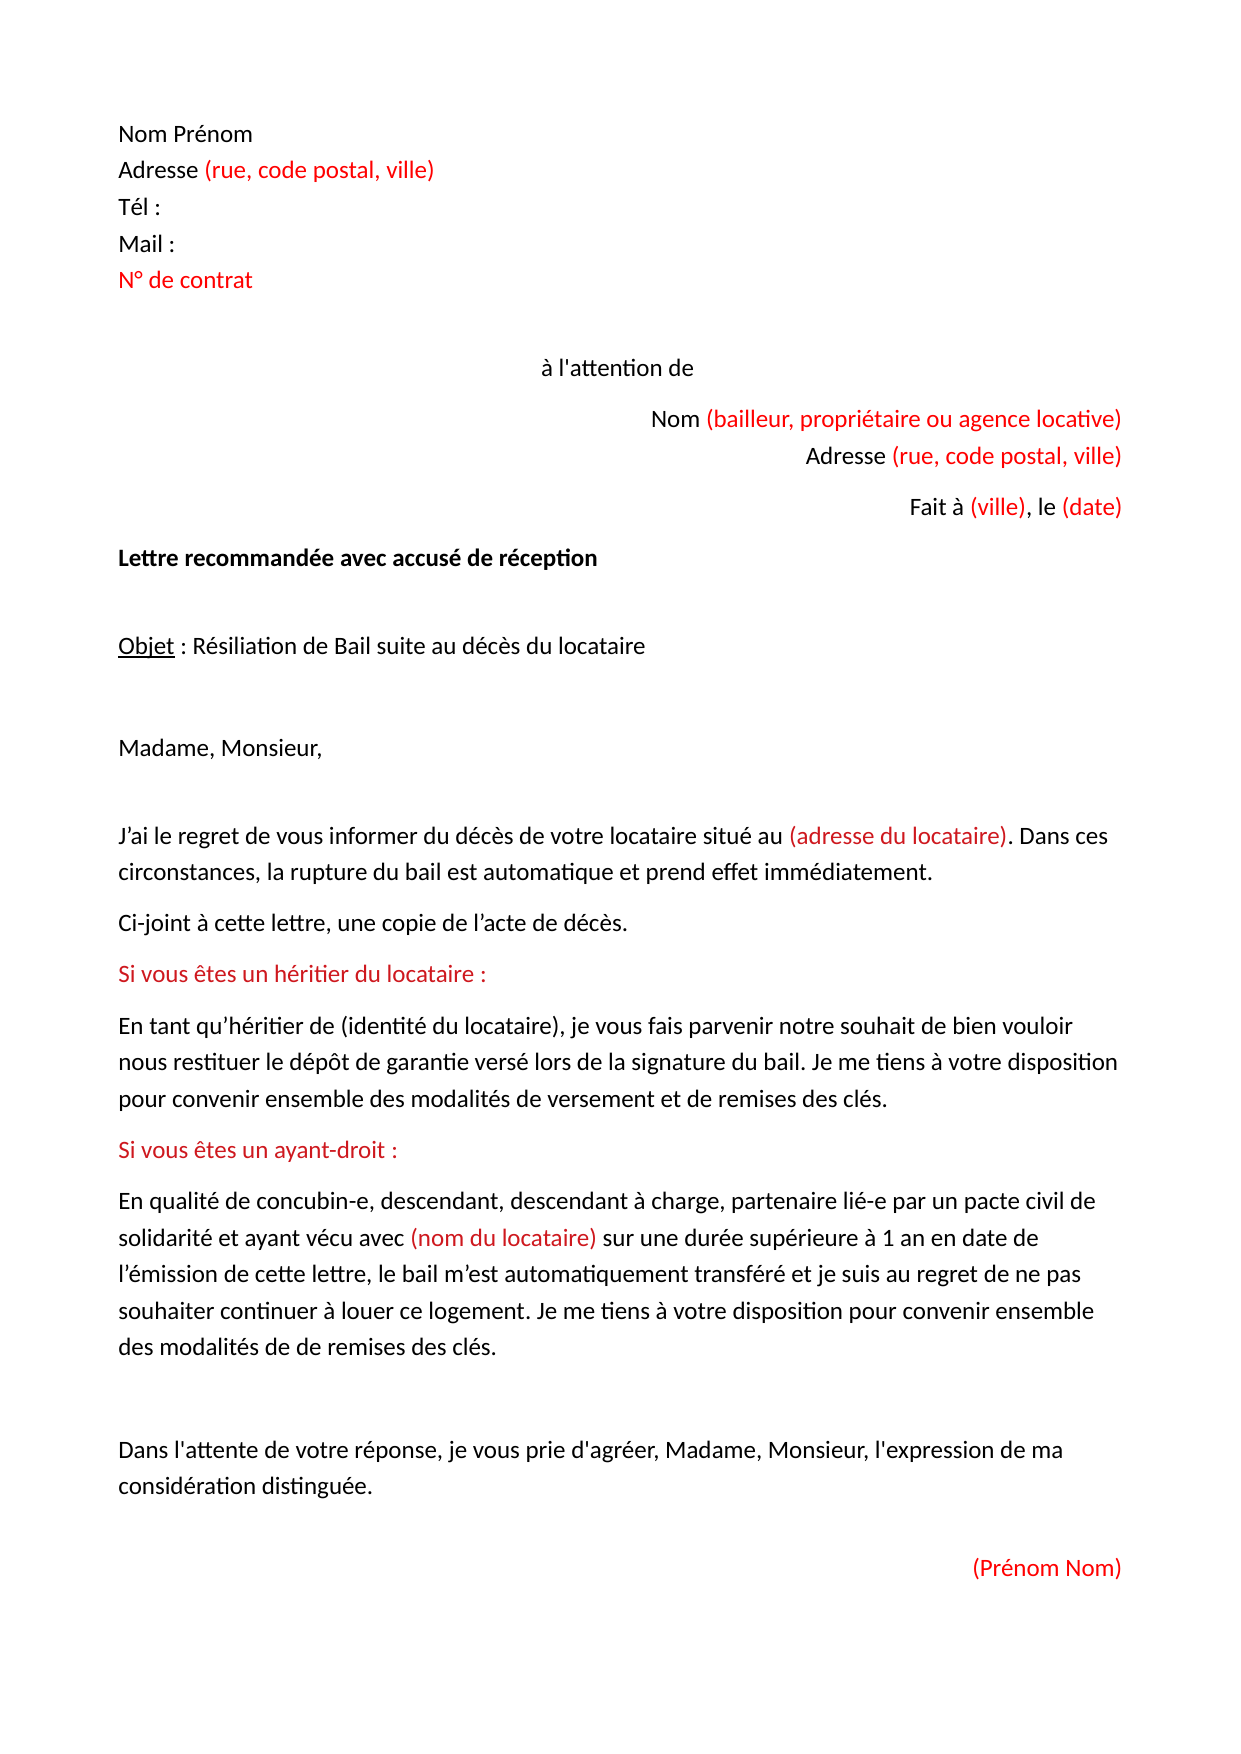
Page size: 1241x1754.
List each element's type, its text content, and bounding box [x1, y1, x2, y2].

text Nom Prénom Adresse (rue, code postal, ville) Tél : Mail : N° de contrat [118, 118, 1122, 331]
text Si vous êtes un ayant-droit : [118, 1134, 1122, 1164]
text Objet : Résiliation de Bail suite au décès du locataire [118, 630, 1122, 660]
text Ci-joint à cette lettre, une copie de l’acte de décès. [118, 907, 1122, 938]
text Lettre recommandée avec accusé de réception [118, 542, 1122, 609]
text J’ai le regret de vous informer du décès de votre locataire situé au (adresse du locataire). Dans ces circonstances, la rupture du bail est automatique et prend effet immédiatement. [118, 783, 1122, 887]
text (Prénom Nom) [118, 1521, 1122, 1613]
text Nom (bailleur, propriétaire ou agence locative) Adresse (rue, code postal, ville) [118, 403, 1122, 470]
text Madame, Monsieur, [118, 732, 1122, 763]
text Dans l'attente de votre réponse, je vous prie d'agréer, Madame, Monsieur, l'expression de ma considération distinguée. [118, 1434, 1122, 1501]
text à l'attention de [118, 352, 1122, 383]
text Fait à (ville), le (date) [118, 491, 1122, 521]
text En qualité de concubin-e, descendant, descendant à charge, partenaire lié-e par un pacte civil de solidarité et ayant vécu avec (nom du locataire) sur une durée supérieure à 1 an en date de l’émission de cette lettre, le bail m’est automatiquement transféré et je suis au regret de ne pas souhaiter continuer à louer ce logement. Je me tiens à votre disposition pour convenir ensemble des modalités de de remises des clés. [118, 1185, 1122, 1362]
text Si vous êtes un héritier du locataire : [118, 959, 1122, 989]
text En tant qu’héritier de (identité du locataire), je vous fais parvenir notre souhait de bien vouloir nous restituer le dépôt de garantie versé lors de la signature du bail. Je me tiens à votre disposition pour convenir ensemble des modalités de versement et de remises des clés. [118, 1010, 1122, 1113]
